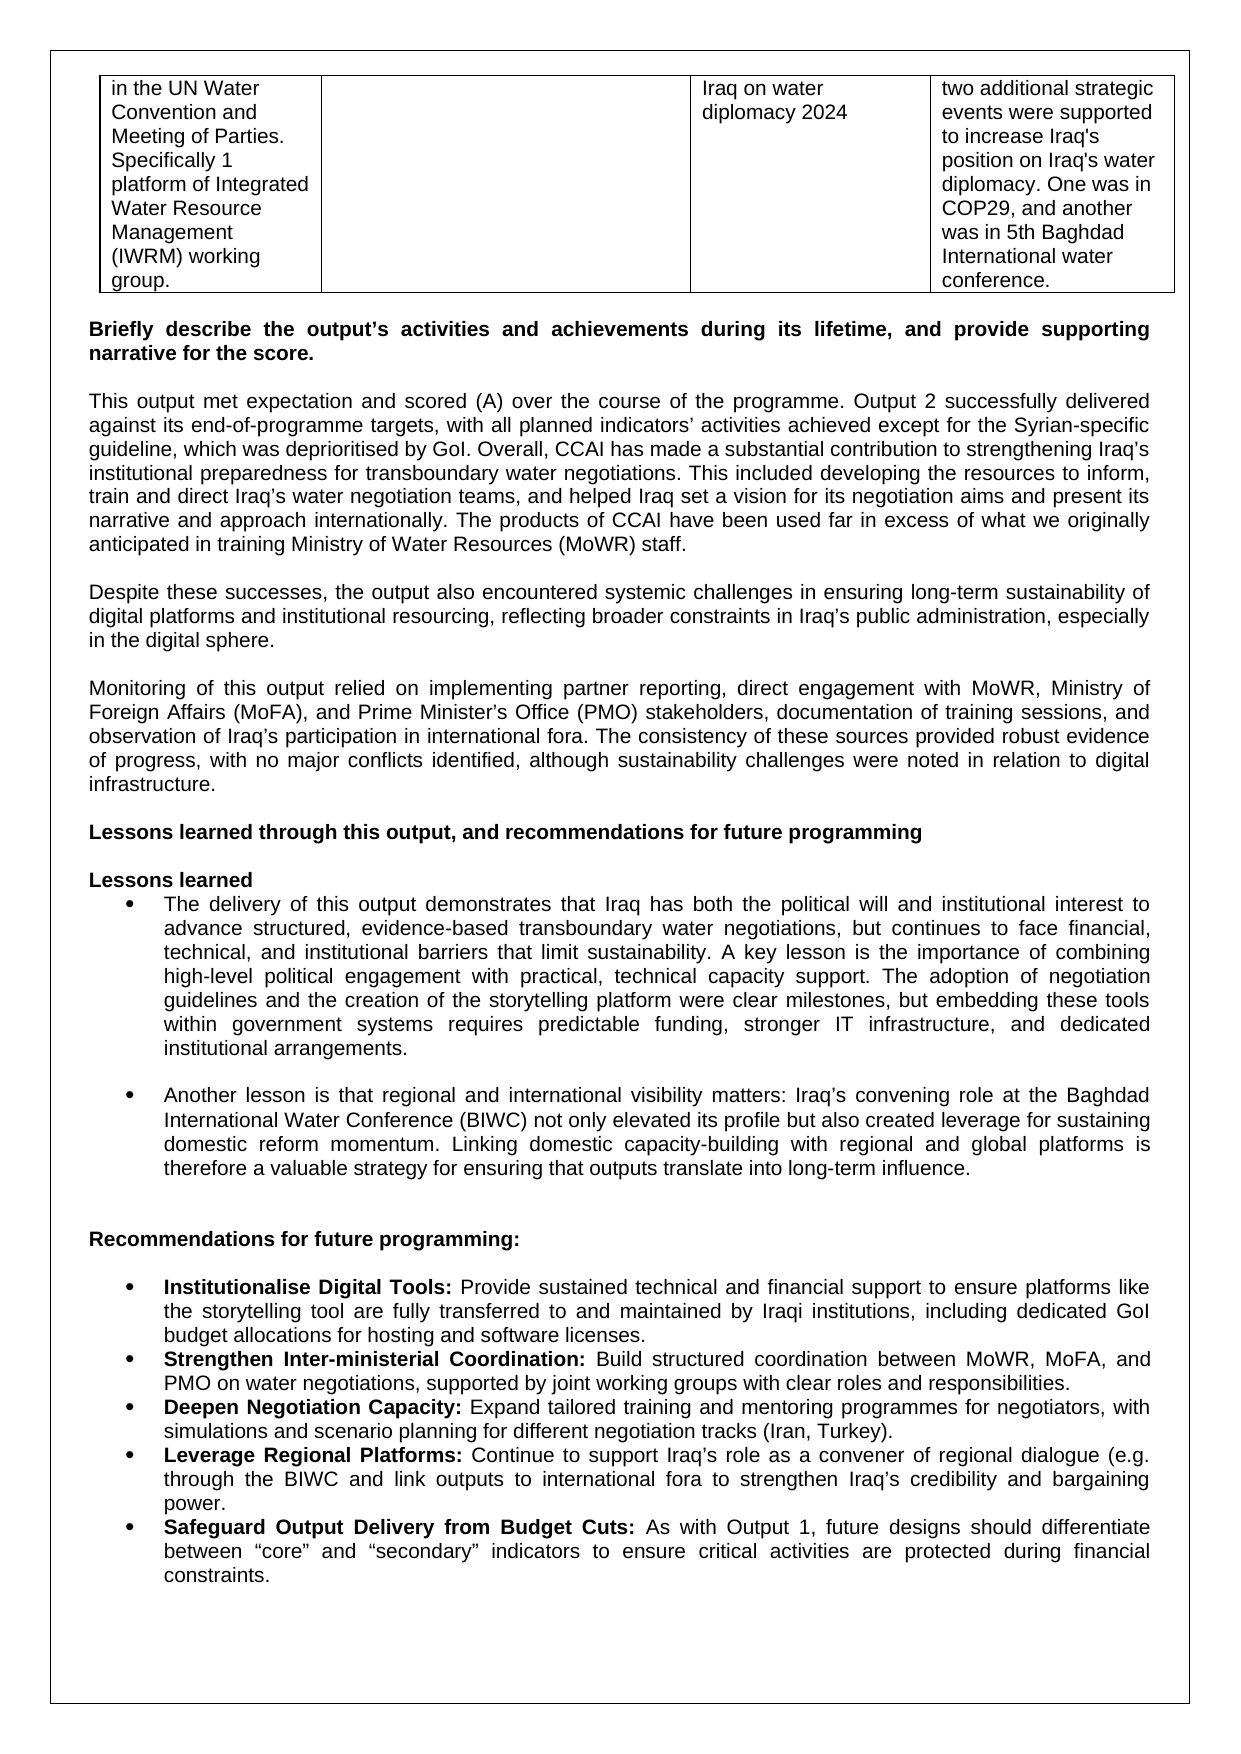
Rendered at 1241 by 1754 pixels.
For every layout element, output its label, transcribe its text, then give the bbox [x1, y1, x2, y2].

list Leverage Regional Platforms: Continue to support Iraq’s role as a convener of regional dialogue (e.g. through the BIWC and link outputs to international fora to strengthen Iraq’s credibility and bargaining power. [126, 1443, 1152, 1515]
list Institutionalise Digital Tools: Provide sustained technical and financial support to ensure platforms like the storytelling tool are fully transferred to and maintained by Iraqi institutions, including dedicated GoI budget allocations for hosting and software licenses. [126, 1275, 1152, 1347]
text Monitoring of this output relied on implementing partner reporting, direct engagement with MoWR, Ministry of Foreign Affairs (MoFA), and Prime Minister’s Office (PMO) stakeholders, documentation of training sessions, and observation of Iraq’s participation in international fora. The consistency of these sources provided robust evidence of progress, with no major conflicts identified, although sustainability challenges were noted in relation to digital infrastructure. [89, 676, 1152, 796]
list Strengthen Inter-ministerial Coordination: Build structured coordination between MoWR, MoFA, and PMO on water negotiations, supported by joint working groups with clear roles and responsibilities. [126, 1347, 1152, 1395]
text Lessons learned through this output, and recommendations for future programming [89, 820, 1152, 844]
text This output met expectation and scored (A) over the course of the programme. Output 2 successfully delivered against its end-of-programme targets, with all planned indicators’ activities achieved except for the Syrian-specific guideline, which was deprioritised by GoI. Overall, CCAI has made a substantial contribution to strengthening Iraq’s institutional preparedness for transboundary water negotiations. This included developing the resources to inform, train and direct Iraq’s water negotiation teams, and helped Iraq set a vision for its negotiation aims and present its narrative and approach internationally. The products of CCAI have been used far in excess of what we originally anticipated in training Ministry of Water Resources (MoWR) staff. [89, 388, 1152, 556]
table_cell [322, 76, 690, 292]
table_cell Iraq on water diplomacy 2024 [691, 76, 930, 292]
text Briefly describe the output’s activities and achievements during its lifetime, and provide supporting narrative for the score. [89, 317, 1152, 364]
list Deepen Negotiation Capacity: Expand tailored training and mentoring programmes for negotiators, with simulations and scenario planning for different negotiation tracks (Iran, Turkey). [126, 1395, 1152, 1443]
table_cell two additional strategic events were supported to increase Iraq's position on Iraq's water diplomacy. One was in COP29, and another was in 5th Baghdad International water conference. [931, 76, 1174, 292]
list Safeguard Output Delivery from Budget Cuts: As with Output 1, future designs should differentiate between “core” and “secondary” indicators to ensure critical activities are protected during financial constraints. [126, 1515, 1152, 1587]
list Another lesson is that regional and international visibility matters: Iraq’s convening role at the Baghdad International Water Conference (BIWC) not only elevated its profile but also created leverage for sustaining domestic reform momentum. Linking domestic capacity-building with regional and global platforms is therefore a valuable strategy for ensuring that outputs translate into long-term influence. [126, 1083, 1152, 1179]
table_cell in the UN Water Convention and Meeting of Parties. Specifically 1 platform of Integrated Water Resource Management (IWRM) working group. [101, 76, 321, 292]
list The delivery of this output demonstrates that Iraq has both the political will and institutional interest to advance structured, evidence-based transboundary water negotiations, but continues to face financial, technical, and institutional barriers that limit sustainability. A key lesson is the importance of combining high-level political engagement with practical, technical capacity support. The adoption of negotiation guidelines and the creation of the storytelling platform were clear milestones, but embedding these tools within government systems requires predictable funding, stronger IT infrastructure, and dedicated institutional arrangements. [126, 892, 1152, 1059]
text Recommendations for future programming: [89, 1227, 1152, 1251]
text Lessons learned [89, 868, 1152, 892]
text Despite these successes, the output also encountered systemic challenges in ensuring long-term sustainability of digital platforms and institutional resourcing, reflecting broader constraints in Iraq’s public administration, especially in the digital sphere. [89, 580, 1152, 652]
